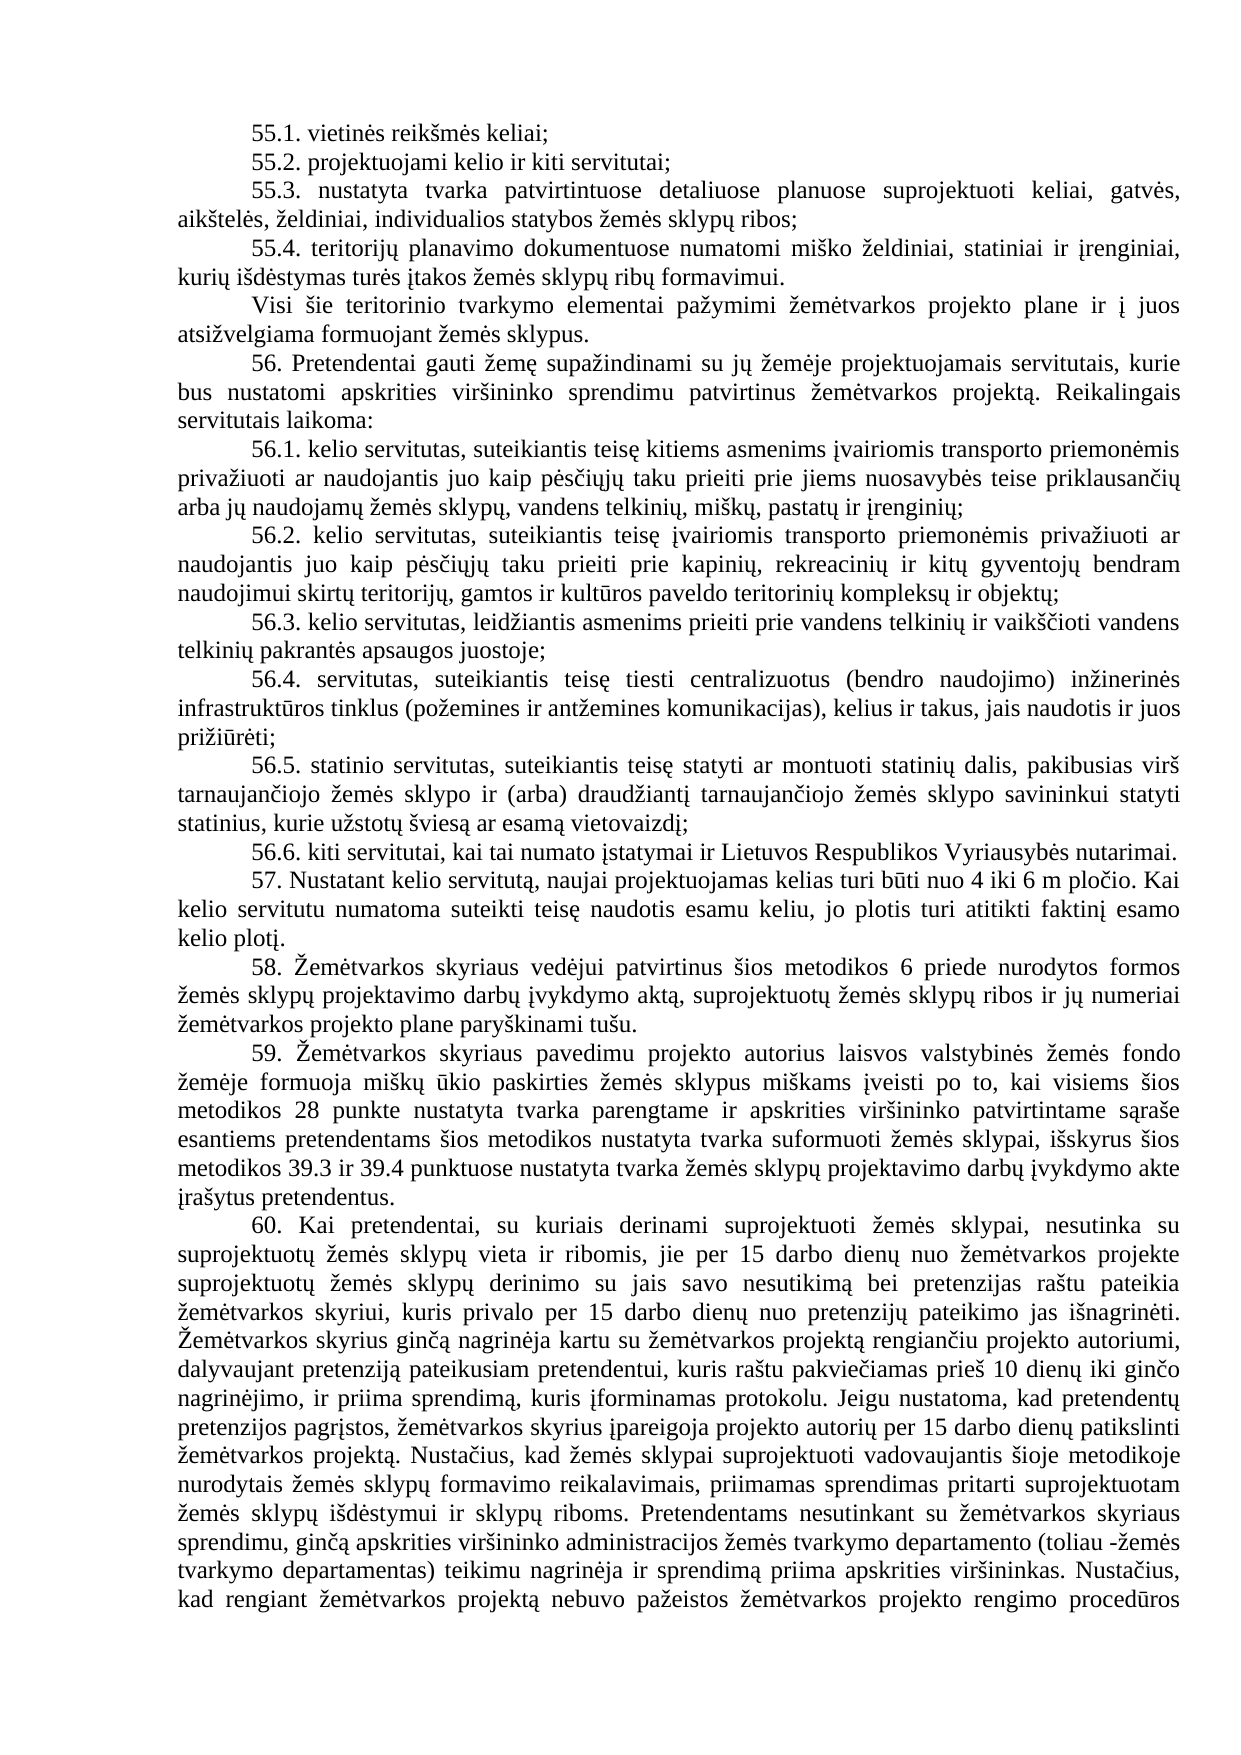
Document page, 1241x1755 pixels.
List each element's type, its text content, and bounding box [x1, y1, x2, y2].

text 56.6. kiti servitutai, kai tai numato įstatymai ir Lietuvos Respublikos Vyriausybės nutarimai. [177, 837, 1181, 866]
text 56.5. statinio servitutas, suteikiantis teisę statyti ar montuoti statinių dalis, pakibusias virš tarnaujančiojo žemės sklypo ir (arba) draudžiantį tarnaujančiojo žemės sklypo savininkui statyti statinius, kurie užstotų šviesą ar esamą vietovaizdį; [177, 751, 1181, 837]
text 56. Pretendentai gauti žemę supažindinami su jų žemėje projektuojamais servitutais, kurie bus nustatomi apskrities viršininko sprendimu patvirtinus žemėtvarkos projektą. Reikalingais servitutais laikoma: [177, 348, 1181, 434]
text 57. Nustatant kelio servitutą, naujai projektuojamas kelias turi būti nuo 4 iki 6 m pločio. Kai kelio servitutu numatoma suteikti teisę naudotis esamu keliu, jo plotis turi atitikti faktinį esamo kelio plotį. [177, 866, 1181, 952]
text 56.2. kelio servitutas, suteikiantis teisę įvairiomis transporto priemonėmis privažiuoti ar naudojantis juo kaip pėsčiųjų taku prieiti prie kapinių, rekreacinių ir kitų gyventojų bendram naudojimui skirtų teritorijų, gamtos ir kultūros paveldo teritorinių kompleksų ir objektų; [177, 521, 1181, 607]
text Visi šie teritorinio tvarkymo elementai pažymimi žemėtvarkos projekto plane ir į juos atsižvelgiama formuojant žemės sklypus. [177, 291, 1181, 348]
text 55.1. vietinės reikšmės keliai; [177, 118, 1181, 147]
text 58. Žemėtvarkos skyriaus vedėjui patvirtinus šios metodikos 6 priede nurodytos formos žemės sklypų projektavimo darbų įvykdymo aktą, suprojektuotų žemės sklypų ribos ir jų numeriai žemėtvarkos projekto plane paryškinami tušu. [177, 952, 1181, 1038]
text 56.4. servitutas, suteikiantis teisę tiesti centralizuotus (bendro naudojimo) inžinerinės infrastruktūros tinklus (požemines ir antžemines komunikacijas), kelius ir takus, jais naudotis ir juos prižiūrėti; [177, 664, 1181, 751]
text 56.3. kelio servitutas, leidžiantis asmenims prieiti prie vandens telkinių ir vaikščioti vandens telkinių pakrantės apsaugos juostoje; [177, 607, 1181, 664]
text 59. Žemėtvarkos skyriaus pavedimu projekto autorius laisvos valstybinės žemės fondo žemėje formuoja miškų ūkio paskirties žemės sklypus miškams įveisti po to, kai visiems šios metodikos 28 punkte nustatyta tvarka parengtame ir apskrities viršininko patvirtintame sąraše esantiems pretendentams šios metodikos nustatyta tvarka suformuoti žemės sklypai, išskyrus šios metodikos 39.3 ir 39.4 punktuose nustatyta tvarka žemės sklypų projektavimo darbų įvykdymo akte įrašytus pretendentus. [177, 1038, 1181, 1211]
text 60. Kai pretendentai, su kuriais derinami suprojektuoti žemės sklypai, nesutinka su suprojektuotų žemės sklypų vieta ir ribomis, jie per 15 darbo dienų nuo žemėtvarkos projekte suprojektuotų žemės sklypų derinimo su jais savo nesutikimą bei pretenzijas raštu pateikia žemėtvarkos skyriui, kuris privalo per 15 darbo dienų nuo pretenzijų pateikimo jas išnagrinėti. Žemėtvarkos skyrius ginčą nagrinėja kartu su žemėtvarkos projektą rengiančiu projekto autoriumi, dalyvaujant pretenziją pateikusiam pretendentui, kuris raštu pakviečiamas prieš 10 dienų iki ginčo nagrinėjimo, ir priima sprendimą, kuris įforminamas protokolu. Jeigu nustatoma, kad pretendentų pretenzijos pagrįstos, žemėtvarkos skyrius įpareigoja projekto autorių per 15 darbo dienų patikslinti žemėtvarkos projektą. Nustačius, kad žemės sklypai suprojektuoti vadovaujantis šioje metodikoje nurodytais žemės sklypų formavimo reikalavimais, priimamas sprendimas pritarti suprojektuotam žemės sklypų išdėstymui ir sklypų riboms. Pretendentams nesutinkant su žemėtvarkos skyriaus sprendimu, ginčą apskrities viršininko administracijos žemės tvarkymo departamento (toliau -žemės tvarkymo departamentas) teikimu nagrinėja ir sprendimą priima apskrities viršininkas. Nustačius, kad rengiant žemėtvarkos projektą nebuvo pažeistos žemėtvarkos projekto rengimo procedūros [177, 1211, 1181, 1613]
text 56.1. kelio servitutas, suteikiantis teisę kitiems asmenims įvairiomis transporto priemonėmis privažiuoti ar naudojantis juo kaip pėsčiųjų taku prieiti prie jiems nuosavybės teise priklausančių arba jų naudojamų žemės sklypų, vandens telkinių, miškų, pastatų ir įrenginių; [177, 434, 1181, 521]
text 55.2. projektuojami kelio ir kiti servitutai; [177, 147, 1181, 176]
text 55.4. teritorijų planavimo dokumentuose numatomi miško želdiniai, statiniai ir įrenginiai, kurių išdėstymas turės įtakos žemės sklypų ribų formavimui. [177, 233, 1181, 291]
text 55.3. nustatyta tvarka patvirtintuose detaliuose planuose suprojektuoti keliai, gatvės, aikštelės, želdiniai, individualios statybos žemės sklypų ribos; [177, 176, 1181, 233]
